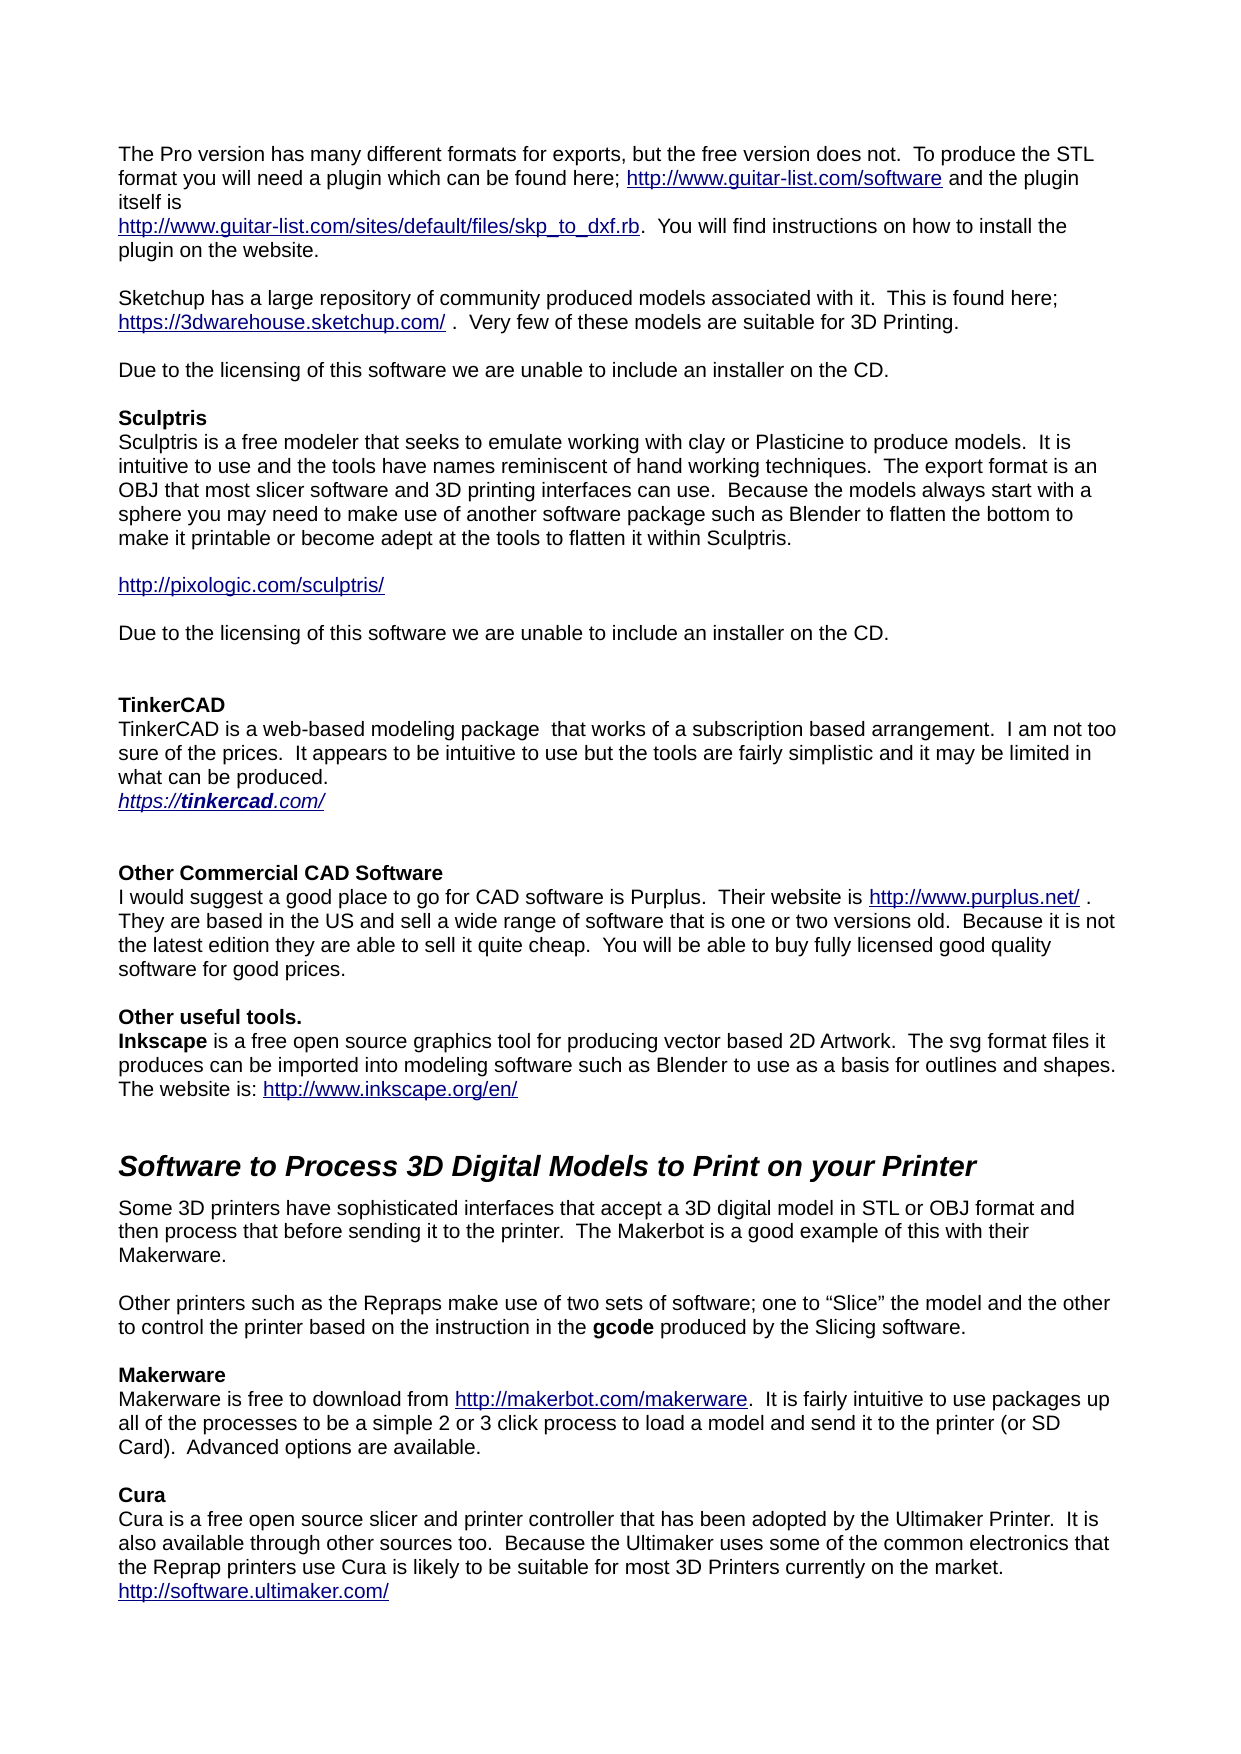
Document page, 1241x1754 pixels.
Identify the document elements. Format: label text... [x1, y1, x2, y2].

text Other Commercial CAD Software [118, 861, 1122, 885]
text Makerware [118, 1363, 1122, 1387]
text Sketchup has a large repository of community produced models associated with it. This is found here; https://3dwarehouse.sketchup.com/ . Very few of these models are suitable for 3D Printing. [118, 286, 1122, 334]
text Makerware is free to download from http://makerbot.com/makerware. It is fairly intuitive to use packages up all of the processes to be a simple 2 or 3 click process to load a model and send it to the printer (or SD Card). Advanced options are available. [118, 1387, 1122, 1459]
subtitle Software to Process 3D Digital Models to Print on your Printer [118, 1149, 1122, 1183]
text Cura [118, 1483, 1122, 1507]
text Due to the licensing of this software we are unable to include an installer on the CD. [118, 358, 1122, 382]
text http://software.ultimaker.com/ [118, 1579, 1122, 1603]
text Some 3D printers have sophisticated interfaces that accept a 3D digital model in STL or OBJ format and then process that before sending it to the printer. The Makerbot is a good example of this with their Makerware. [118, 1195, 1122, 1267]
text http://pixologic.com/sculptris/ [118, 573, 1122, 597]
text https://tinkercad.com/ [118, 789, 1122, 813]
text Other printers such as the Repraps make use of two sets of software; one to “Slice” the model and the other to control the printer based on the instruction in the gcode produced by the Slicing software. [118, 1291, 1122, 1339]
text http://www.guitar-list.com/sites/default/files/skp_to_dxf.rb. You will find instructions on how to install the plugin on the website. [118, 214, 1122, 262]
text TinkerCAD [118, 693, 1122, 717]
text Inkscape is a free open source graphics tool for producing vector based 2D Artwork. The svg format files it produces can be imported into modeling software such as Blender to use as a basis for outlines and shapes. The website is: http://www.inkscape.org/en/ [118, 1028, 1122, 1100]
text Other useful tools. [118, 1004, 1122, 1028]
text Due to the licensing of this software we are unable to include an installer on the CD. [118, 621, 1122, 645]
text I would suggest a good place to go for CAD software is Purplus. Their website is http://www.purplus.net/ . They are based in the US and sell a wide range of software that is one or two versions old. Because it is not the latest edition they are able to sell it quite cheap. You will be able to buy fully licensed good quality software for good prices. [118, 885, 1122, 981]
text The Pro version has many different formats for exports, but the free version does not. To produce the STL format you will need a plugin which can be found here; http://www.guitar-list.com/software and the plugin itself is [118, 142, 1122, 214]
text Sculptris is a free modeler that seeks to emulate working with clay or Plasticine to produce models. It is intuitive to use and the tools have names reminiscent of hand working techniques. The export format is an OBJ that most slicer software and 3D printing interfaces can use. Because the models always start with a sphere you may need to make use of another software package such as Blender to flatten the bottom to make it printable or become adept at the tools to flatten it within Sculptris. [118, 429, 1122, 549]
text Sculptris [118, 406, 1122, 429]
text Cura is a free open source slicer and printer controller that has been adopted by the Ultimaker Printer. It is also available through other sources too. Because the Ultimaker uses some of the common electronics that the Reprap printers use Cura is likely to be suitable for most 3D Printers currently on the market. [118, 1507, 1122, 1579]
text TinkerCAD is a web-based modeling package that works of a subscription based arrangement. I am not too sure of the prices. It appears to be intuitive to use but the tools are fairly simplistic and it may be limited in what can be produced. [118, 717, 1122, 789]
